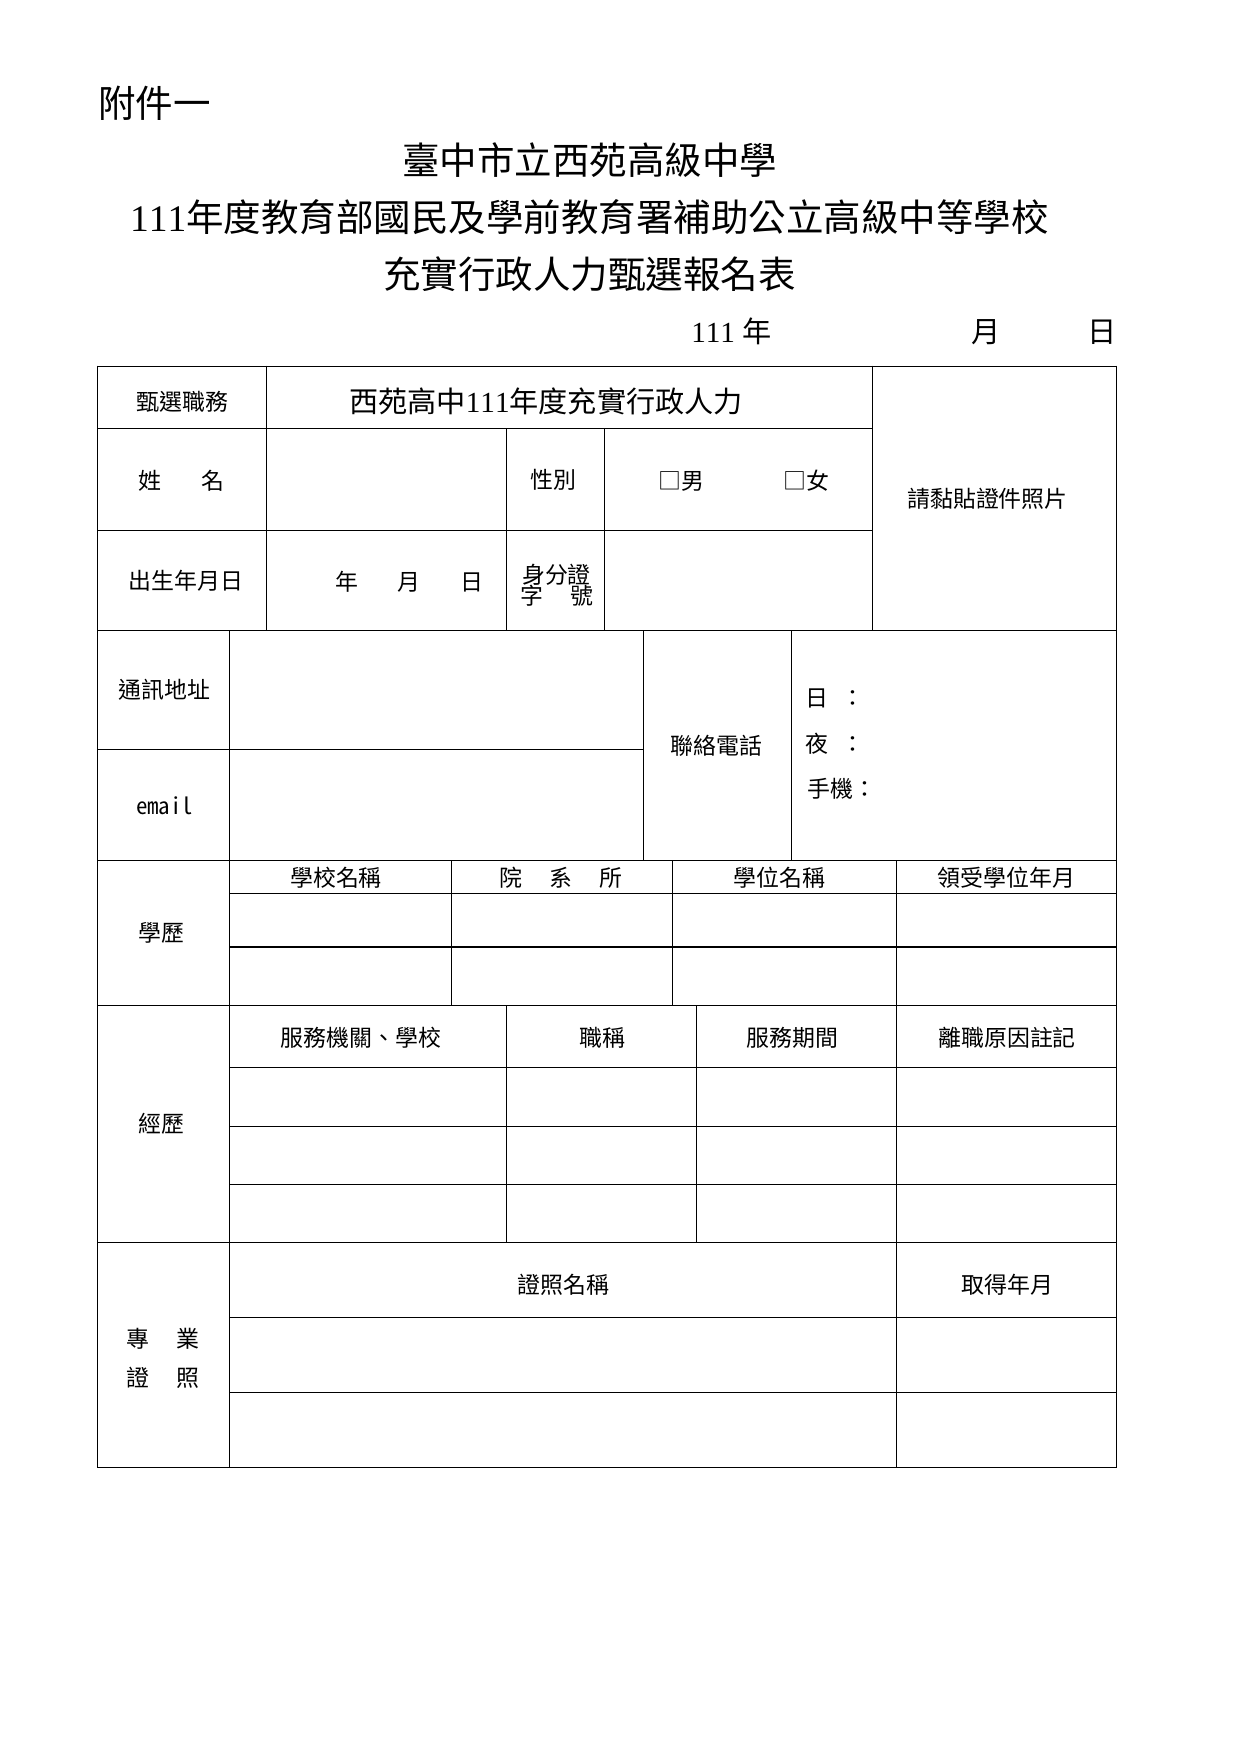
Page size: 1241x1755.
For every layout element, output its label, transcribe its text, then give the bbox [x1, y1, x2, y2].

table_cell 日 ： 夜 ： 手機： [792, 631, 1116, 860]
table_cell [507, 1185, 696, 1242]
table_cell [897, 1318, 1116, 1392]
table_cell email [98, 750, 229, 860]
table_cell [230, 1393, 896, 1467]
table_cell [897, 894, 1116, 946]
table_cell 學位名稱 [673, 861, 896, 893]
table_cell [230, 894, 451, 946]
table_cell 證照名稱 [230, 1243, 896, 1317]
table_cell [230, 750, 643, 860]
table_cell 領受學位年月 [897, 861, 1116, 893]
table_cell [673, 948, 896, 1005]
table_cell 年 月 日 [267, 531, 506, 630]
table_cell [897, 948, 1116, 1005]
text 111年度教育部國民及學前教育署補助公立高級中等學校 [98, 188, 1081, 242]
table_cell [267, 429, 506, 530]
table_header 西苑高中111年度充實行政人力 [267, 367, 872, 428]
table_cell 姓 名 [98, 429, 266, 530]
table_header 請黏貼證件照片 [873, 367, 1116, 630]
text 臺中市立西苑高級中學 [98, 131, 1081, 185]
table_cell 職稱 [507, 1006, 696, 1067]
table_cell [697, 1185, 896, 1242]
table_cell [507, 1068, 696, 1126]
table_cell [897, 1185, 1116, 1242]
table_header 甄選職務 [98, 367, 266, 428]
table_cell 聯絡電話 [644, 631, 791, 860]
table_cell 院 系 所 [452, 861, 672, 893]
table_cell 學歷 [98, 861, 229, 1005]
table_cell 服務期間 [697, 1006, 896, 1067]
table_cell [897, 1393, 1116, 1467]
table_cell [230, 631, 643, 748]
table_cell 取得年月 [897, 1243, 1116, 1317]
table_cell [897, 1127, 1116, 1184]
table_cell [507, 1127, 696, 1184]
table_cell 出生年月日 [98, 531, 266, 630]
table_cell 學校名稱 [230, 861, 451, 893]
table_cell [697, 1127, 896, 1184]
table_cell [673, 894, 896, 946]
table_cell [452, 894, 672, 946]
table_cell [605, 531, 872, 630]
text 附件一 [98, 74, 1143, 128]
table_cell 服務機關、學校 [230, 1006, 506, 1067]
table_cell [697, 1068, 896, 1126]
table_cell □男 □女 [605, 429, 872, 530]
table_cell 離職原因註記 [897, 1006, 1116, 1067]
table_cell 通訊地址 [98, 631, 229, 748]
table_cell 經歷 [98, 1006, 229, 1242]
table_cell 身分證字 號 [507, 531, 604, 630]
table_cell [452, 948, 672, 1005]
table_cell [230, 1068, 506, 1126]
table_cell [230, 1318, 896, 1392]
table_cell 專 業 證 照 [98, 1243, 229, 1467]
text 充實行政人力甄選報名表 [98, 245, 1081, 300]
table_cell [230, 1185, 506, 1242]
text 111 年 月 日 [98, 300, 1117, 353]
table_cell [230, 948, 451, 1005]
table_cell [897, 1068, 1116, 1126]
table_cell 性別 [507, 429, 604, 530]
table_cell [230, 1127, 506, 1184]
